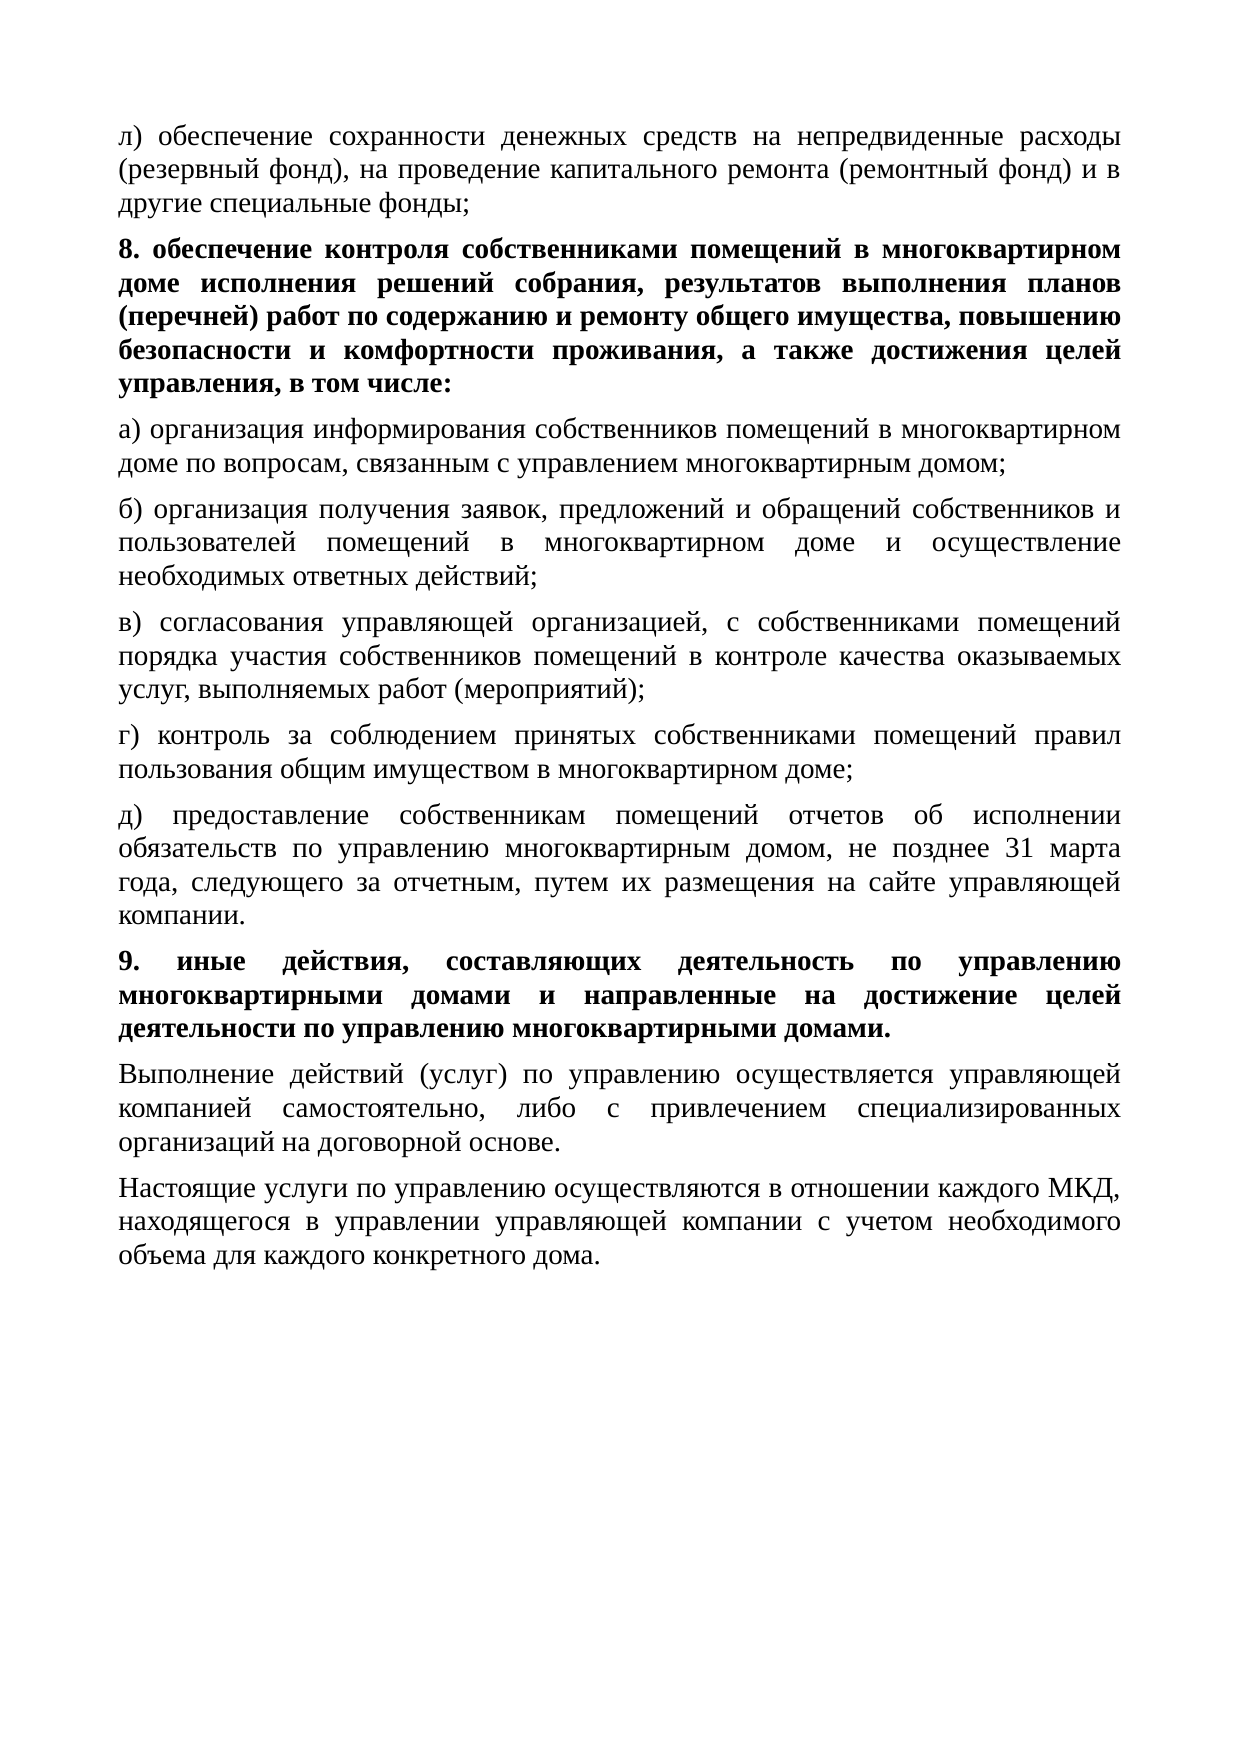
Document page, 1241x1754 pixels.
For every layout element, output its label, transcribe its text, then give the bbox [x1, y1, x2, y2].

text б) организация получения заявок, предложений и обращений собственников и пользователей помещений в многоквартирном доме и осуществление необходимых ответных действий; [118, 491, 1122, 592]
text в) согласования управляющей организацией, с собственниками помещений порядка участия собственников помещений в контроле качества оказываемых услуг, выполняемых работ (мероприятий); [118, 604, 1122, 705]
text а) организация информирования собственников помещений в многоквартирном доме по вопросам, связанным с управлением многоквартирным домом; [118, 411, 1122, 478]
text л) обеспечение сохранности денежных средств на непредвиденные расходы (резервный фонд), на проведение капитального ремонта (ремонтный фонд) и в другие специальные фонды; [118, 118, 1122, 219]
text д) предоставление собственникам помещений отчетов об исполнении обязательств по управлению многоквартирным домом, не позднее 31 марта года, следующего за отчетным, путем их размещения на сайте управляющей компании. [118, 797, 1122, 931]
text 8. обеспечение контроля собственниками помещений в многоквартирном доме исполнения решений собрания, результатов выполнения планов (перечней) работ по содержанию и ремонту общего имущества, повышению безопасности и комфортности проживания, а также достижения целей управления, в том числе: [118, 231, 1122, 399]
text Выполнение действий (услуг) по управлению осуществляется управляющей компанией самостоятельно, либо с привлечением специализированных организаций на договорной основе. [118, 1057, 1122, 1157]
text г) контроль за соблюдением принятых собственниками помещений правил пользования общим имуществом в многоквартирном доме; [118, 717, 1122, 784]
text 9. иные действия, составляющих деятельность по управлению многоквартирными домами и направленные на достижение целей деятельности по управлению многоквартирными домами. [118, 943, 1122, 1044]
text Настоящие услуги по управлению осуществляются в отношении каждого МКД, находящегося в управлении управляющей компании с учетом необходимого объема для каждого конкретного дома. [118, 1170, 1122, 1270]
